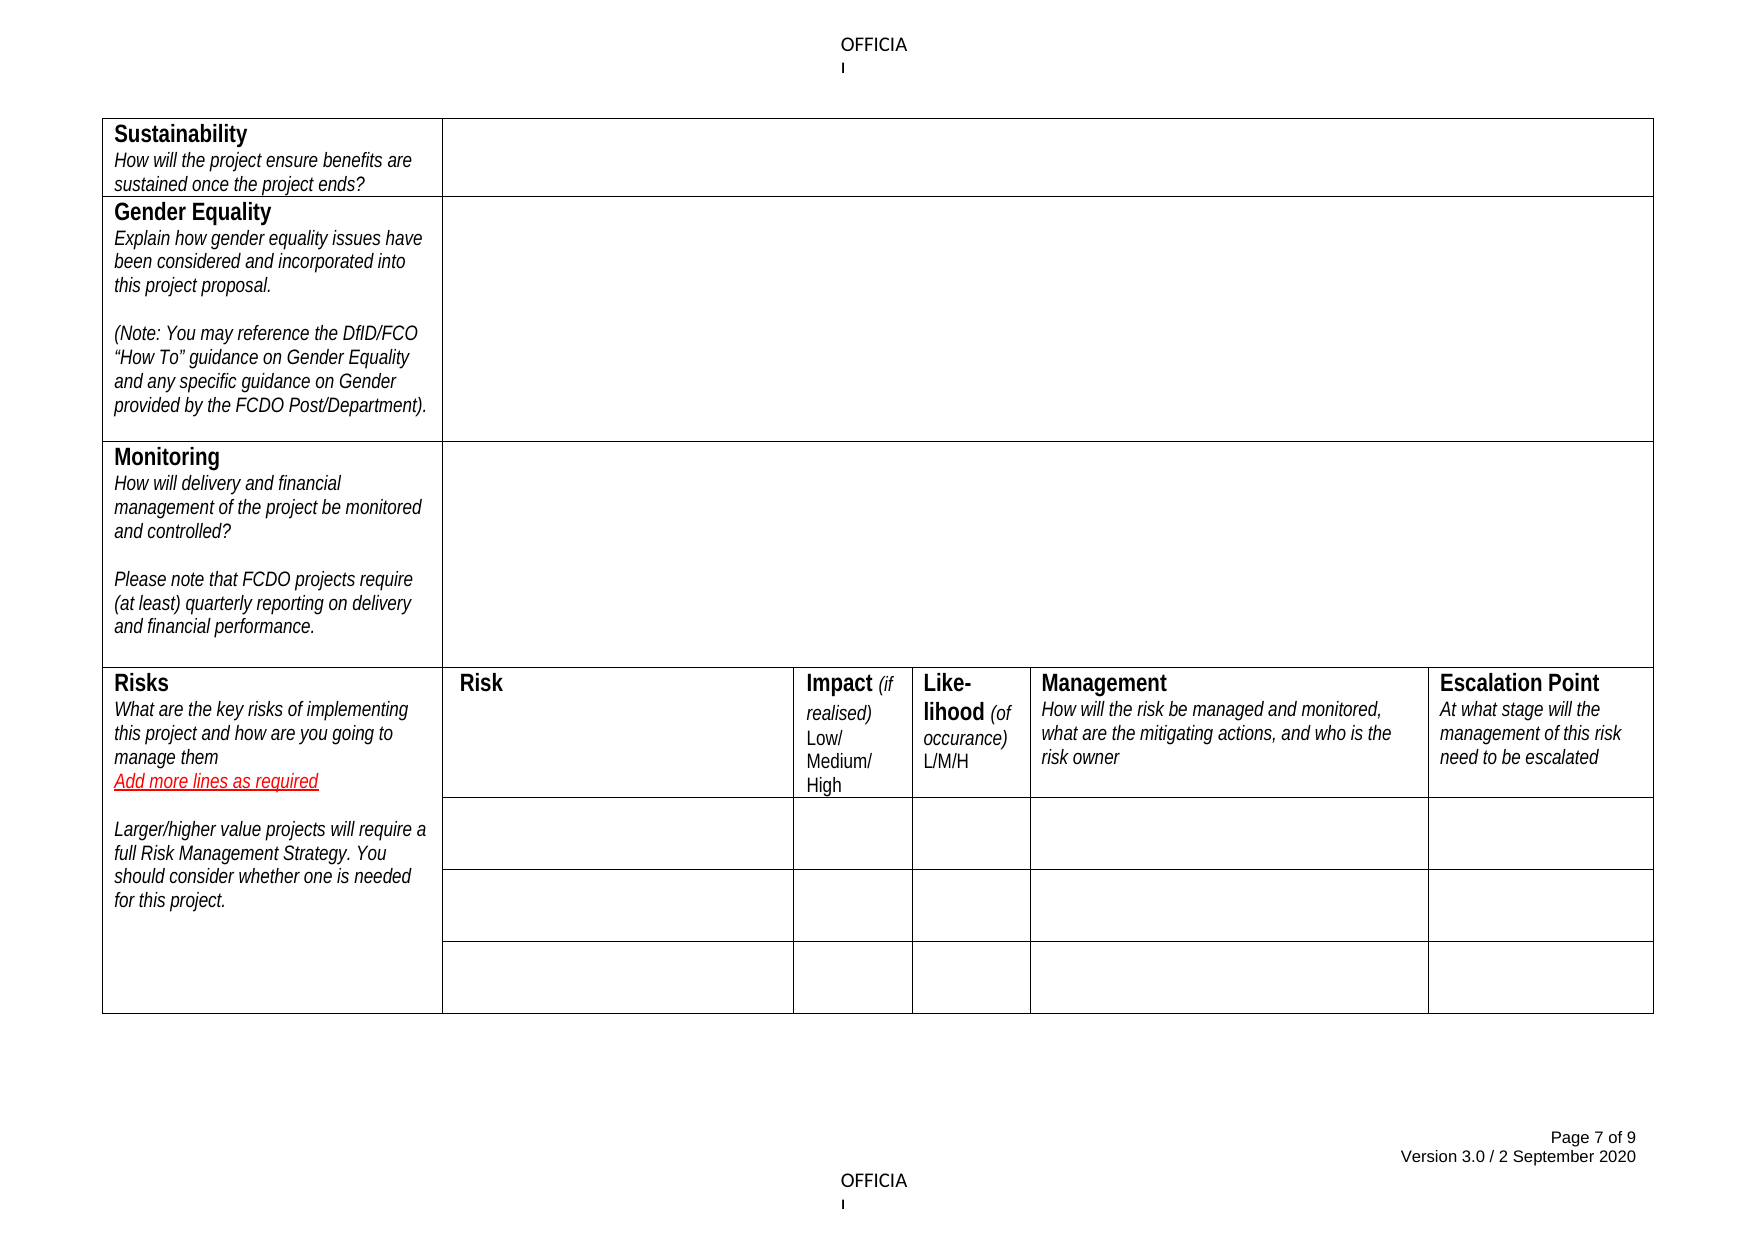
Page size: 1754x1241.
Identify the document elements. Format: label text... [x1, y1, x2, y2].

table_cell Management How will the risk be managed and monitored, what are the mitigating actions, and who is the risk owner [1031, 668, 1428, 797]
table_cell [1429, 870, 1653, 941]
table_cell [1429, 798, 1653, 869]
table_cell Monitoring How will delivery and financial management of the project be monitored and controlled? Please note that FCDO projects require (at least) quarterly reporting on delivery and financial performance. [103, 442, 442, 667]
table_cell [794, 798, 912, 869]
table_cell [443, 197, 1653, 441]
table_cell Escalation Point At what stage will the management of this risk need to be escalated [1429, 668, 1653, 797]
table_cell Like-lihood (of occurance) L/M/H [913, 668, 1030, 797]
table_cell [443, 119, 1653, 196]
table_cell Risk [443, 668, 793, 797]
table_cell [443, 870, 793, 941]
table_cell Sustainability How will the project ensure benefits are sustained once the project ends? [103, 119, 442, 196]
table_cell Risks What are the key risks of implementing this project and how are you going to manage them Add more lines as required Larger/higher value projects will require a full Risk Management Strategy. You should consider whether one is needed for this project. [103, 668, 442, 1013]
table_cell [443, 442, 1653, 667]
table_cell [1031, 942, 1428, 1013]
table_cell [443, 942, 793, 1013]
table_cell [913, 942, 1030, 1013]
table_cell [443, 798, 793, 869]
table_cell [794, 942, 912, 1013]
table_cell [1429, 942, 1653, 1013]
table_cell [1031, 870, 1428, 941]
table_cell Gender Equality Explain how gender equality issues have been considered and incorporated into this project proposal. (Note: You may reference the DfID/FCO “How To” guidance on Gender Equality and any specific guidance on Gender provided by the FCDO Post/Department). [103, 197, 442, 441]
table_cell [913, 798, 1030, 869]
table_cell Impact (if realised) Low/ Medium/ High [794, 668, 912, 797]
table_cell [1031, 798, 1428, 869]
table_cell [794, 870, 912, 941]
table_cell [913, 870, 1030, 941]
